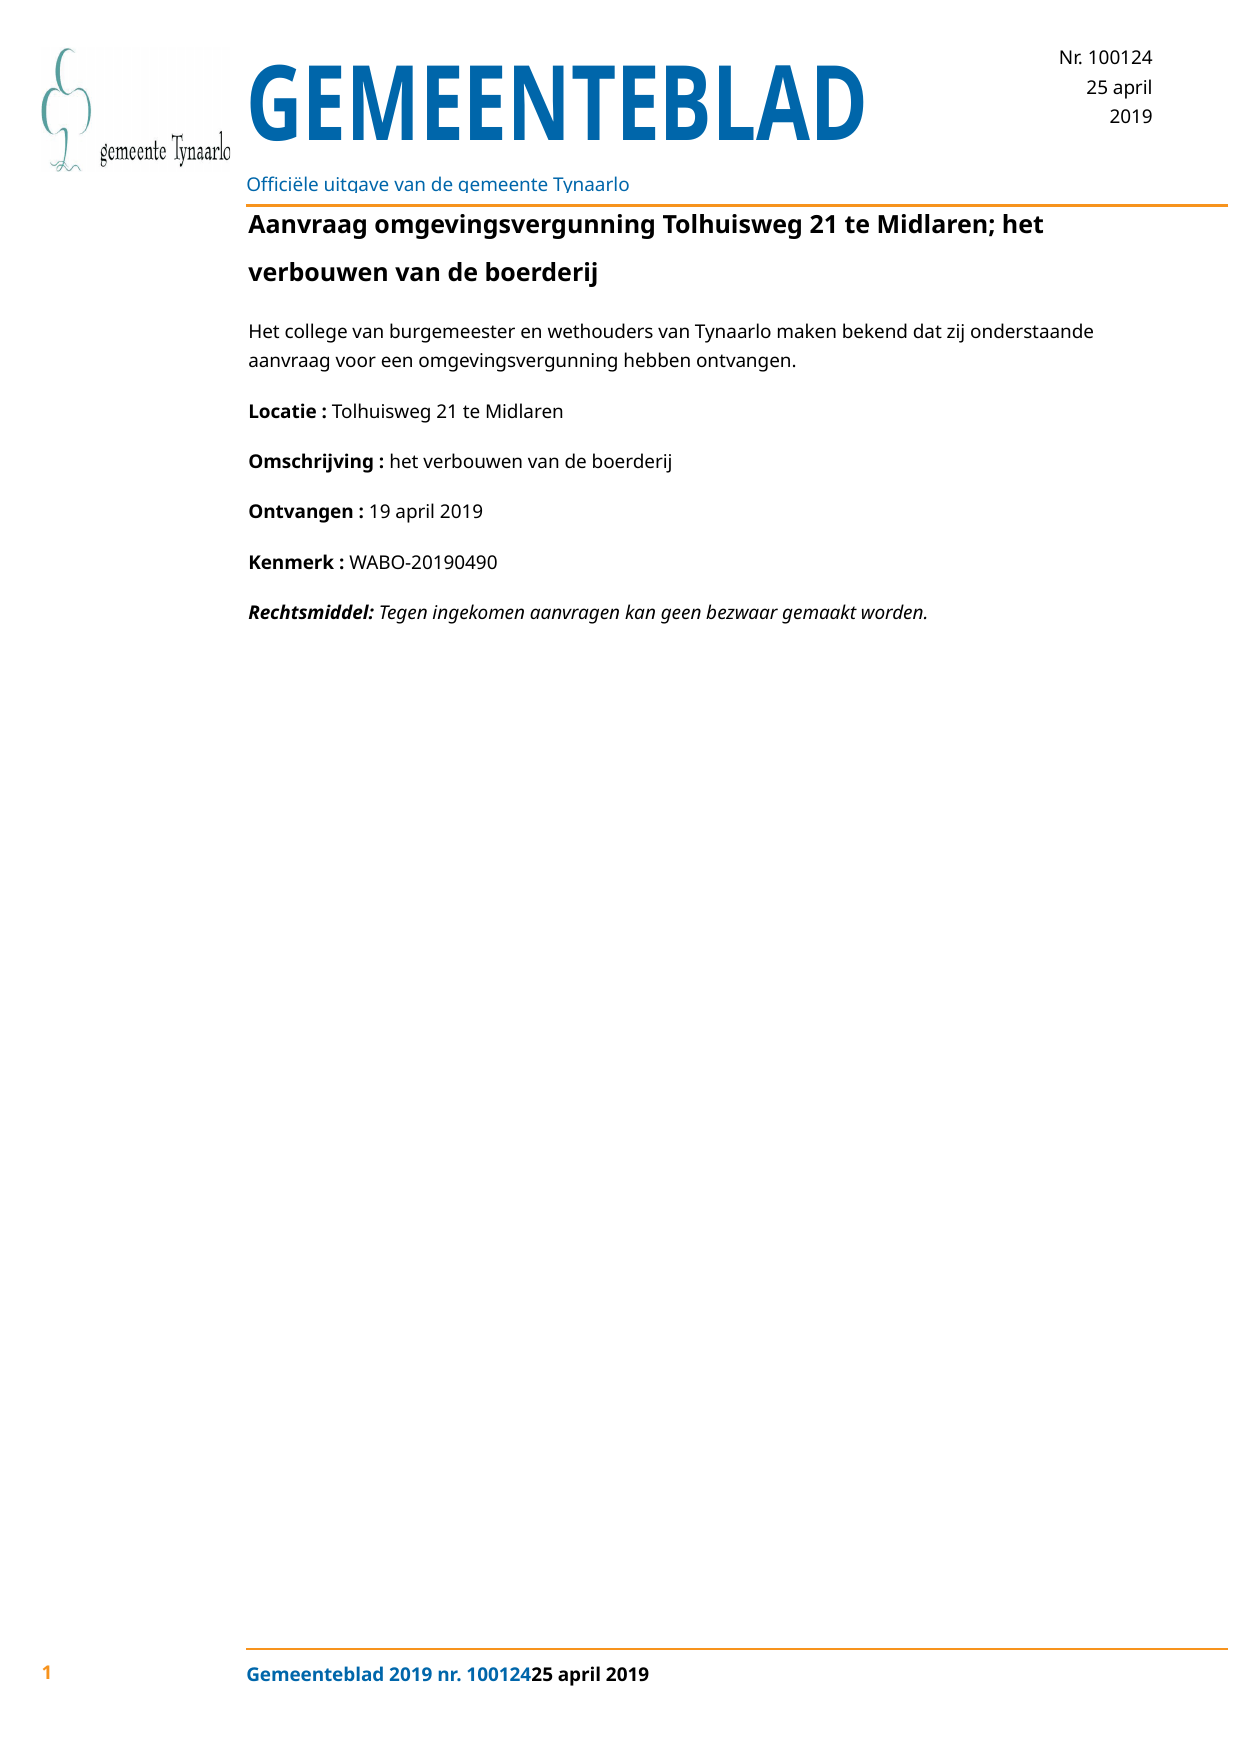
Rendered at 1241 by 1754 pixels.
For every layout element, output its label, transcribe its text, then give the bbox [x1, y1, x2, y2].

text Het college van burgemeester en wethouders van Tynaarlo maken bekend dat zij onderstaande aanvraag voor een omgevingsvergunning hebben ontvangen. [248, 318, 1152, 373]
picture [41, 47, 231, 172]
text Kenmerk : WABO-20190490 [248, 549, 1152, 575]
text Ontvangen : 19 april 2019 [248, 499, 1152, 524]
text Omschrijving : het verbouwen van de boerderij [248, 448, 1152, 474]
text Rechtsmiddel: Tegen ingekomen aanvragen kan geen bezwaar gemaakt worden. [248, 599, 1152, 625]
text Aanvraag omgevingsvergunning Tolhuisweg 21 te Midlaren; het verbouwen van de boerderij [248, 207, 1152, 288]
text Locatie : Tolhuisweg 21 te Midlaren [248, 398, 1152, 424]
